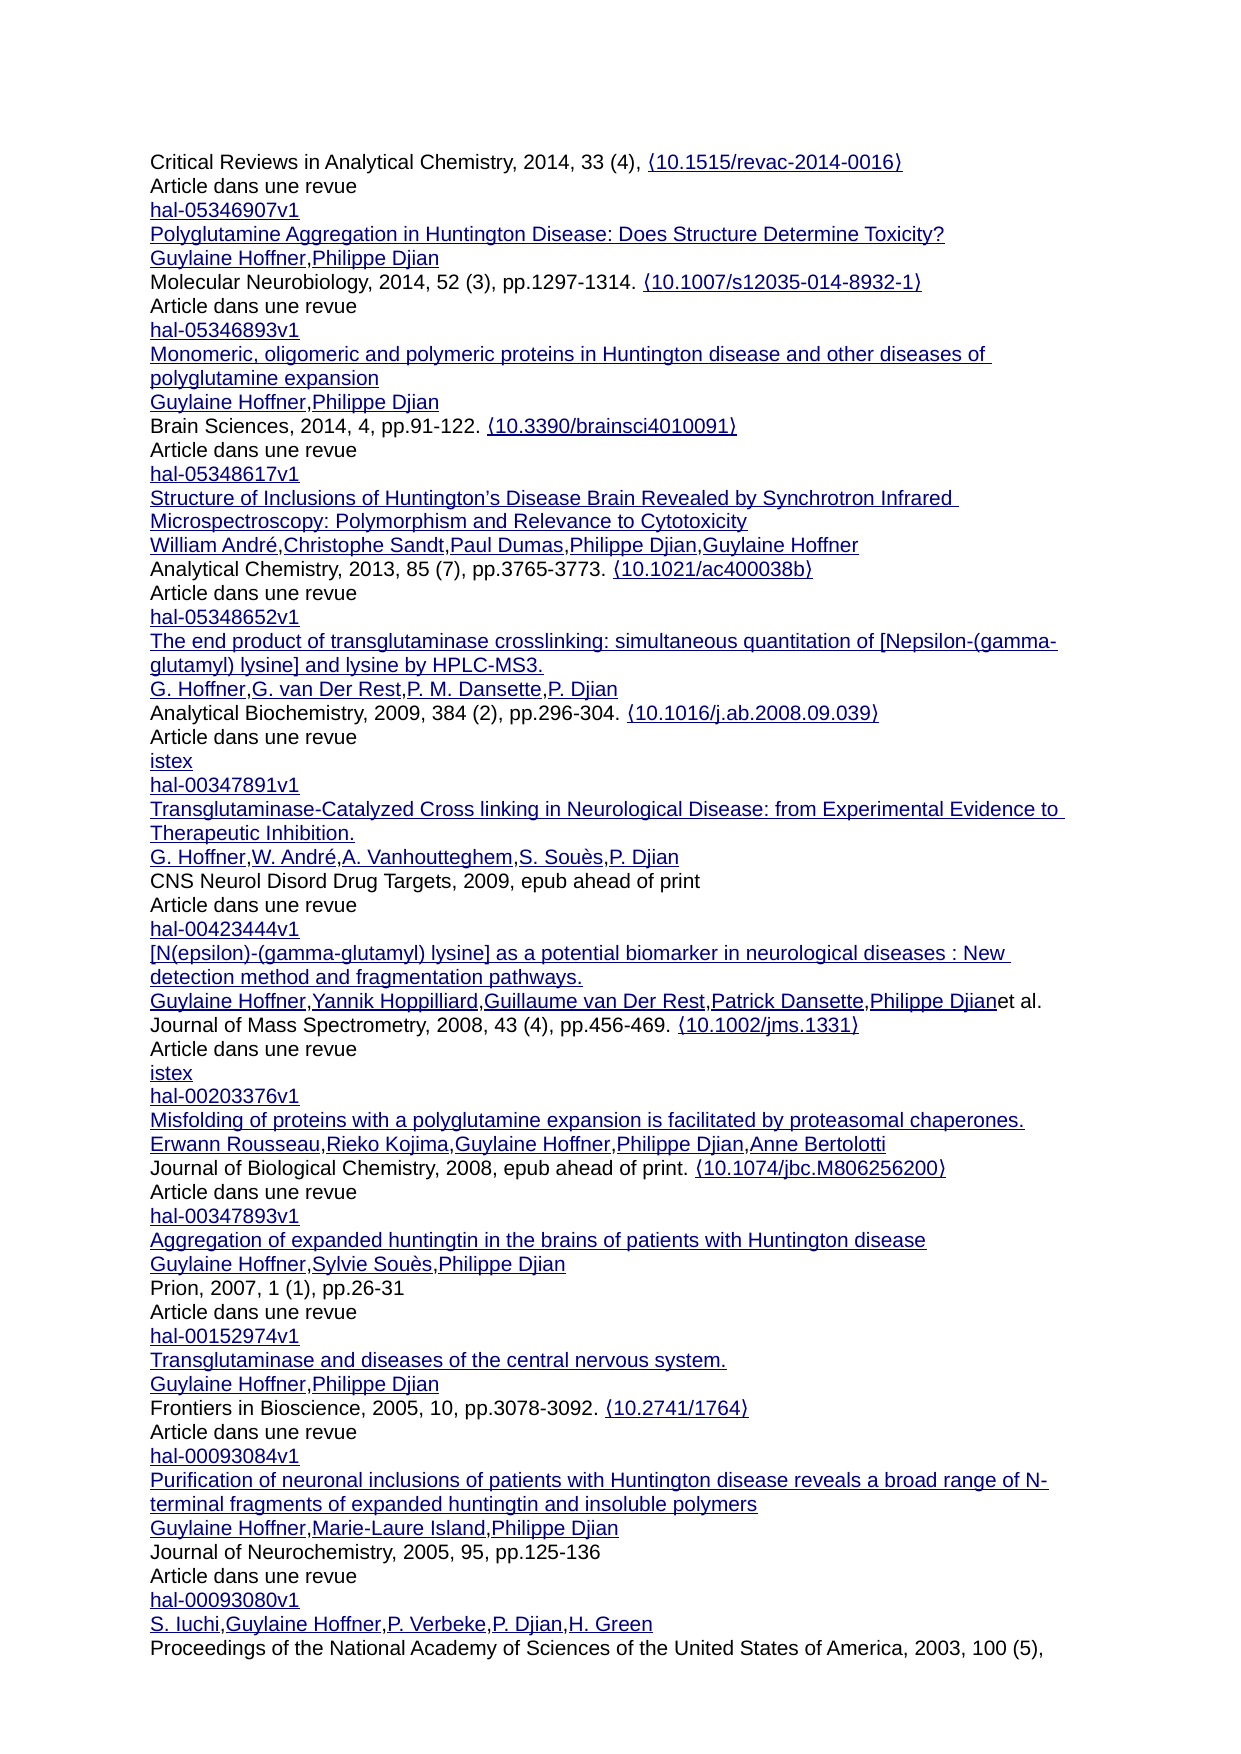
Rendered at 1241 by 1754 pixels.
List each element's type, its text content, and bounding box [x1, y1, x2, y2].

table_cell Purification of neuronal inclusions of patients with Huntington disease reveals a broad range of N-terminal fragments of expanded huntingtin and insoluble polymers Guylaine Hoffner,Marie-Laure Island,Philippe Djian Journal of Neurochemistry, 2005, 95, pp.125-136 Article dans une revue hal-00093080v1 [150, 1468, 1090, 1611]
table_cell Aggregation of expanded huntingtin in the brains of patients with Huntington disease Guylaine Hoffner,Sylvie Souès,Philippe Djian Prion, 2007, 1 (1), pp.26-31 Article dans une revue hal-00152974v1 [150, 1228, 1090, 1348]
table_cell [N(epsilon)-(gamma-glutamyl) lysine] as a potential biomarker in neurological diseases : New detection method and fragmentation pathways. Guylaine Hoffner,Yannik Hoppilliard,Guillaume van Der Rest,Patrick Dansette,Philippe Djianet al. Journal of Mass Spectrometry, 2008, 43 (4), pp.456-469. ⟨10.1002/jms.1331⟩ Article dans une revue istex hal-00203376v1 [150, 941, 1090, 1108]
table_cell Transglutaminase and diseases of the central nervous system. Guylaine Hoffner,Philippe Djian Frontiers in Bioscience, 2005, 10, pp.3078-3092. ⟨10.2741/1764⟩ Article dans une revue hal-00093084v1 [150, 1348, 1090, 1468]
table_cell Polyglutamine Aggregation in Huntington Disease: Does Structure Determine Toxicity? Guylaine Hoffner,Philippe Djian Molecular Neurobiology, 2014, 52 (3), pp.1297-1314. ⟨10.1007/s12035-014-8932-1⟩ Article dans une revue hal-05346893v1 [150, 222, 1090, 342]
table_cell Structure of Inclusions of Huntington’s Disease Brain Revealed by Synchrotron Infrared Microspectroscopy: Polymorphism and Relevance to Cytotoxicity William André,Christophe Sandt,Paul Dumas,Philippe Djian,Guylaine Hoffner Analytical Chemistry, 2013, 85 (7), pp.3765-3773. ⟨10.1021/ac400038b⟩ Article dans une revue hal-05348652v1 [150, 485, 1090, 629]
table_cell Critical Reviews in Analytical Chemistry, 2014, 33 (4), ⟨10.1515/revac-2014-0016⟩ Article dans une revue hal-05346907v1 [150, 150, 1090, 222]
table_cell Misfolding of proteins with a polyglutamine expansion is facilitated by proteasomal chaperones. Erwann Rousseau,Rieko Kojima,Guylaine Hoffner,Philippe Djian,Anne Bertolotti Journal of Biological Chemistry, 2008, epub ahead of print. ⟨10.1074/jbc.M806256200⟩ Article dans une revue hal-00347893v1 [150, 1108, 1090, 1228]
table_cell Monomeric, oligomeric and polymeric proteins in Huntington disease and other diseases of polyglutamine expansion Guylaine Hoffner,Philippe Djian Brain Sciences, 2014, 4, pp.91-122. ⟨10.3390/brainsci4010091⟩ Article dans une revue hal-05348617v1 [150, 342, 1090, 485]
table_cell Transglutaminase-Catalyzed Cross linking in Neurological Disease: from Experimental Evidence to Therapeutic Inhibition. G. Hoffner,W. André,A. Vanhoutteghem,S. Souès,P. Djian CNS Neurol Disord Drug Targets, 2009, epub ahead of print Article dans une revue hal-00423444v1 [150, 797, 1090, 941]
table_cell The end product of transglutaminase crosslinking: simultaneous quantitation of [Nepsilon-(gamma-glutamyl) lysine] and lysine by HPLC-MS3. G. Hoffner,G. van Der Rest,P. M. Dansette,P. Djian Analytical Biochemistry, 2009, 384 (2), pp.296-304. ⟨10.1016/j.ab.2008.09.039⟩ Article dans une revue istex hal-00347891v1 [150, 629, 1090, 797]
table_cell Oligomeric and polymeric aggregates formed by proteins containing expanded polyglutamine S. Iuchi,Guylaine Hoffner,P. Verbeke,P. Djian,H. Green Proceedings of the National Academy of Sciences of the United States of America, 2003, 100 (5), pp.2409-2414. ⟨10.1073/pnas.0437660100⟩ Article dans une revue hal-05348736v1 [150, 1611, 1090, 1659]
